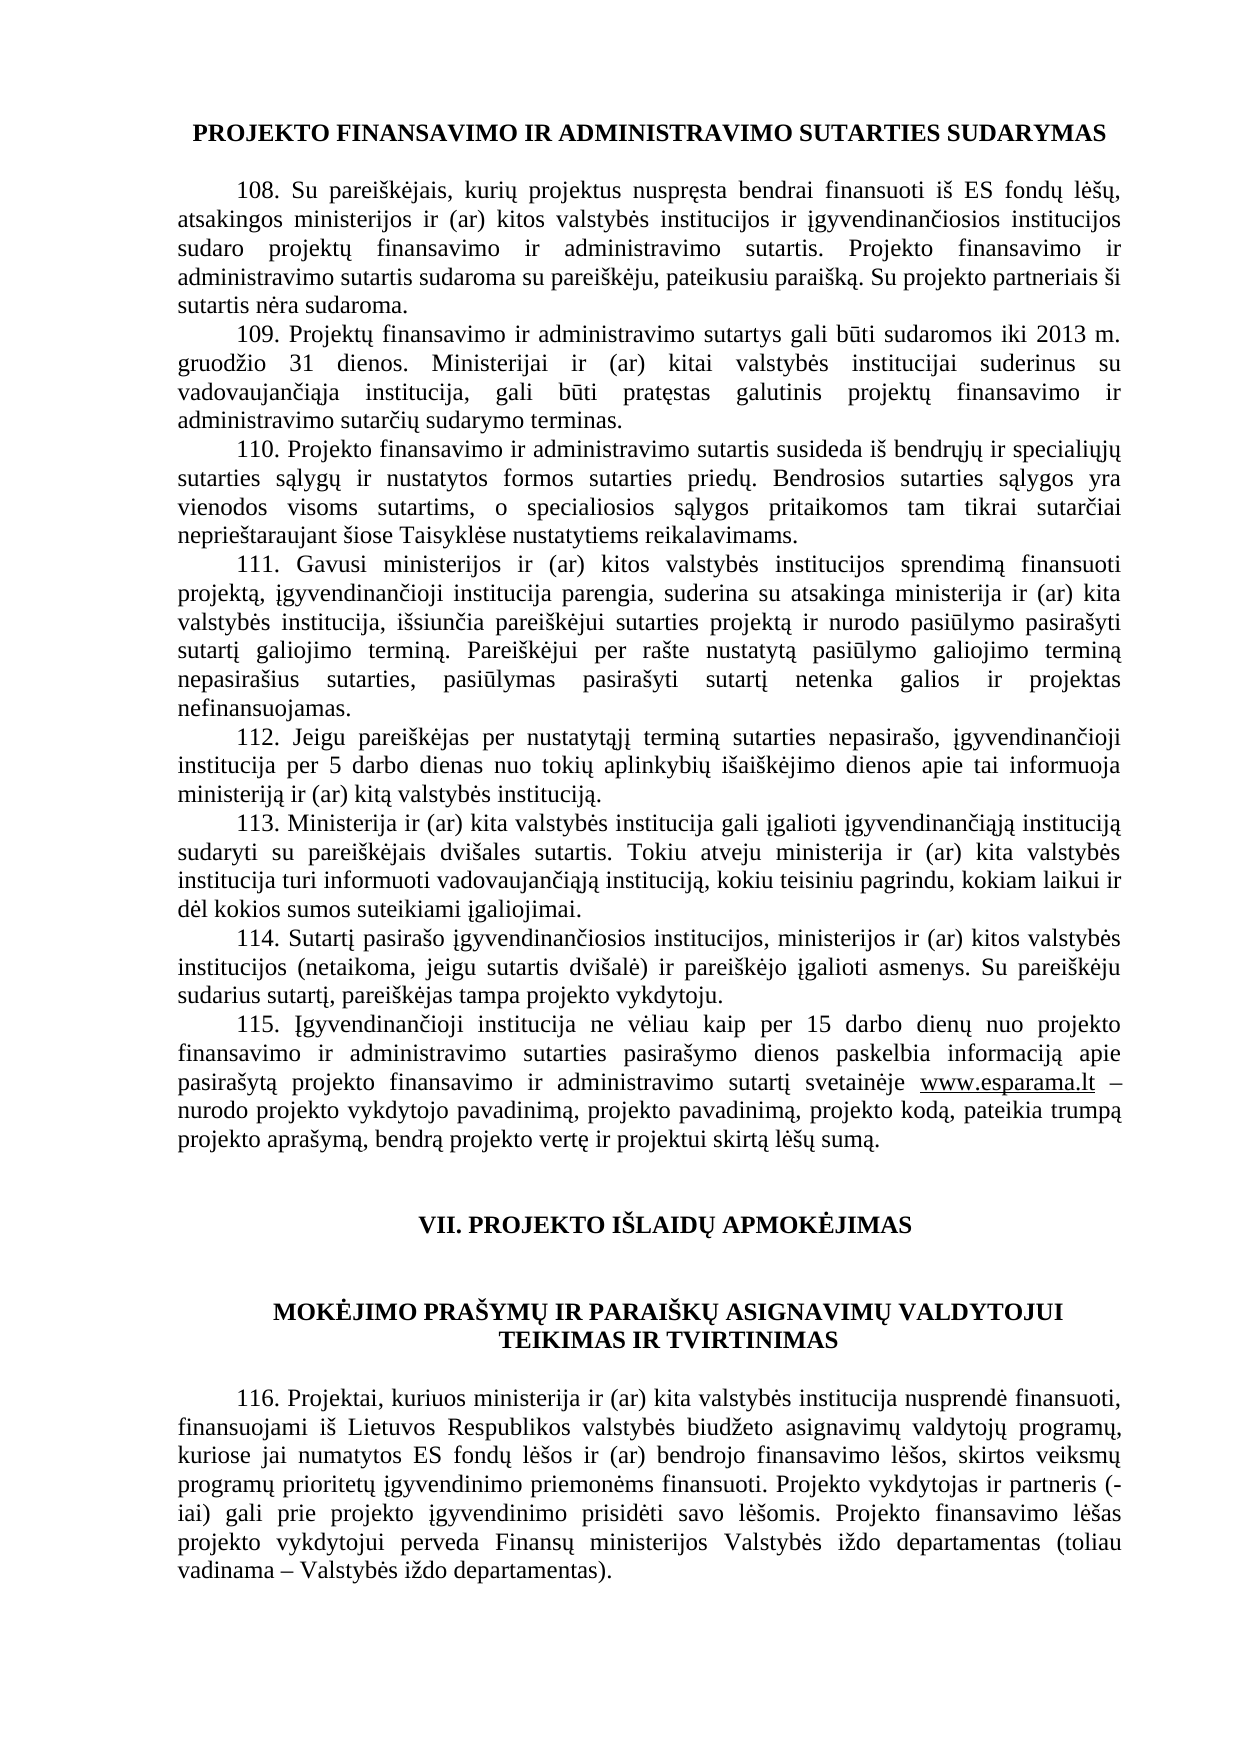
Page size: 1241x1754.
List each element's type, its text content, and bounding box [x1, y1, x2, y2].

text VII. PROJEKTO IŠLAIDŲ APMOKĖJIMas [215, 1211, 1122, 1239]
text 112. Jeigu pareiškėjas per nustatytąjį terminą sutarties nepasirašo, įgyvendinančioji institucija per 5 darbo dienas nuo tokių aplinkybių išaiškėjimo dienos apie tai informuoja ministeriją ir (ar) kitą valstybės instituciją. [177, 722, 1122, 808]
text 108. Su pareiškėjais, kurių projektus nuspręsta bendrai finansuoti iš ES fondų lėšų, atsakingos ministerijos ir (ar) kitos valstybės institucijos ir įgyvendinančiosios institucijos sudaro projektų finansavimo ir administravimo sutartis. Projekto finansavimo ir administravimo sutartis sudaroma su pareiškėju, pateikusiu paraišką. Su projekto partneriais ši sutartis nėra sudaroma. [177, 176, 1122, 319]
text 113. Ministerija ir (ar) kita valstybės institucija gali įgalioti įgyvendinančiąją instituciją sudaryti su pareiškėjais dvišales sutartis. Tokiu atveju ministerija ir (ar) kita valstybės institucija turi informuoti vadovaujančiąją instituciją, kokiu teisiniu pagrindu, kokiam laikui ir dėl kokios sumos suteikiami įgaliojimai. [177, 808, 1122, 923]
text 111. Gavusi ministerijos ir (ar) kitos valstybės institucijos sprendimą finansuoti projektą, įgyvendinančioji institucija parengia, suderina su atsakinga ministerija ir (ar) kita valstybės institucija, išsiunčia pareiškėjui sutarties projektą ir nurodo pasiūlymo pasirašyti sutartį galiojimo terminą. Pareiškėjui per rašte nustatytą pasiūlymo galiojimo terminą nepasirašius sutarties, pasiūlymas pasirašyti sutartį netenka galios ir projektas nefinansuojamas. [177, 549, 1122, 722]
text 110. Projekto finansavimo ir administravimo sutartis susideda iš bendrųjų ir specialiųjų sutarties sąlygų ir nustatytos formos sutarties priedų. Bendrosios sutarties sąlygos yra vienodos visoms sutartims, o specialiosios sąlygos pritaikomos tam tikrai sutarčiai neprieštaraujant šiose Taisyklėse nustatytiems reikalavimams. [177, 434, 1122, 549]
text 109. Projektų finansavimo ir administravimo sutartys gali būti sudaromos iki 2013 m. gruodžio 31 dienos. Ministerijai ir (ar) kitai valstybės institucijai suderinus su vadovaujančiąja institucija, gali būti pratęstas galutinis projektų finansavimo ir administravimo sutarčių sudarymo terminas. [177, 319, 1122, 434]
text 116. Projektai, kuriuos ministerija ir (ar) kita valstybės institucija nusprendė finansuoti, finansuojami iš Lietuvos Respublikos valstybės biudžeto asignavimų valdytojų programų, kuriose jai numatytos ES fondų lėšos ir (ar) bendrojo finansavimo lėšos, skirtos veiksmų programų prioritetų įgyvendinimo priemonėms finansuoti. Projekto vykdytojas ir partneris (-iai) gali prie projekto įgyvendinimo prisidėti savo lėšomis. Projekto finansavimo lėšas projekto vykdytojui perveda Finansų ministerijos Valstybės iždo departamentas (toliau vadinama – Valstybės iždo departamentas). [177, 1383, 1122, 1584]
text 114. Sutartį pasirašo įgyvendinančiosios institucijos, ministerijos ir (ar) kitos valstybės institucijos (netaikoma, jeigu sutartis dvišalė) ir pareiškėjo įgalioti asmenys. Su pareiškėju sudarius sutartį, pareiškėjas tampa projekto vykdytoju. [177, 923, 1122, 1009]
text PROJEKTo FINANSAVIMO IR ADMINISTRAVIMO SUTARties SUDARYMAS [177, 118, 1122, 147]
text MOKĖJIMO PRAŠYMŲ IR PARAIŠKŲ asignavimŲ valdytojUI TEIKIMAS IR TVIRTINIMAS [215, 1297, 1122, 1354]
text 115. Įgyvendinančioji institucija ne vėliau kaip per 15 darbo dienų nuo projekto finansavimo ir administravimo sutarties pasirašymo dienos paskelbia informaciją apie pasirašytą projekto finansavimo ir administravimo sutartį svetainėje www.esparama.lt – nurodo projekto vykdytojo pavadinimą, projekto pavadinimą, projekto kodą, pateikia trumpą projekto aprašymą, bendrą projekto vertę ir projektui skirtą lėšų sumą. [177, 1009, 1122, 1153]
